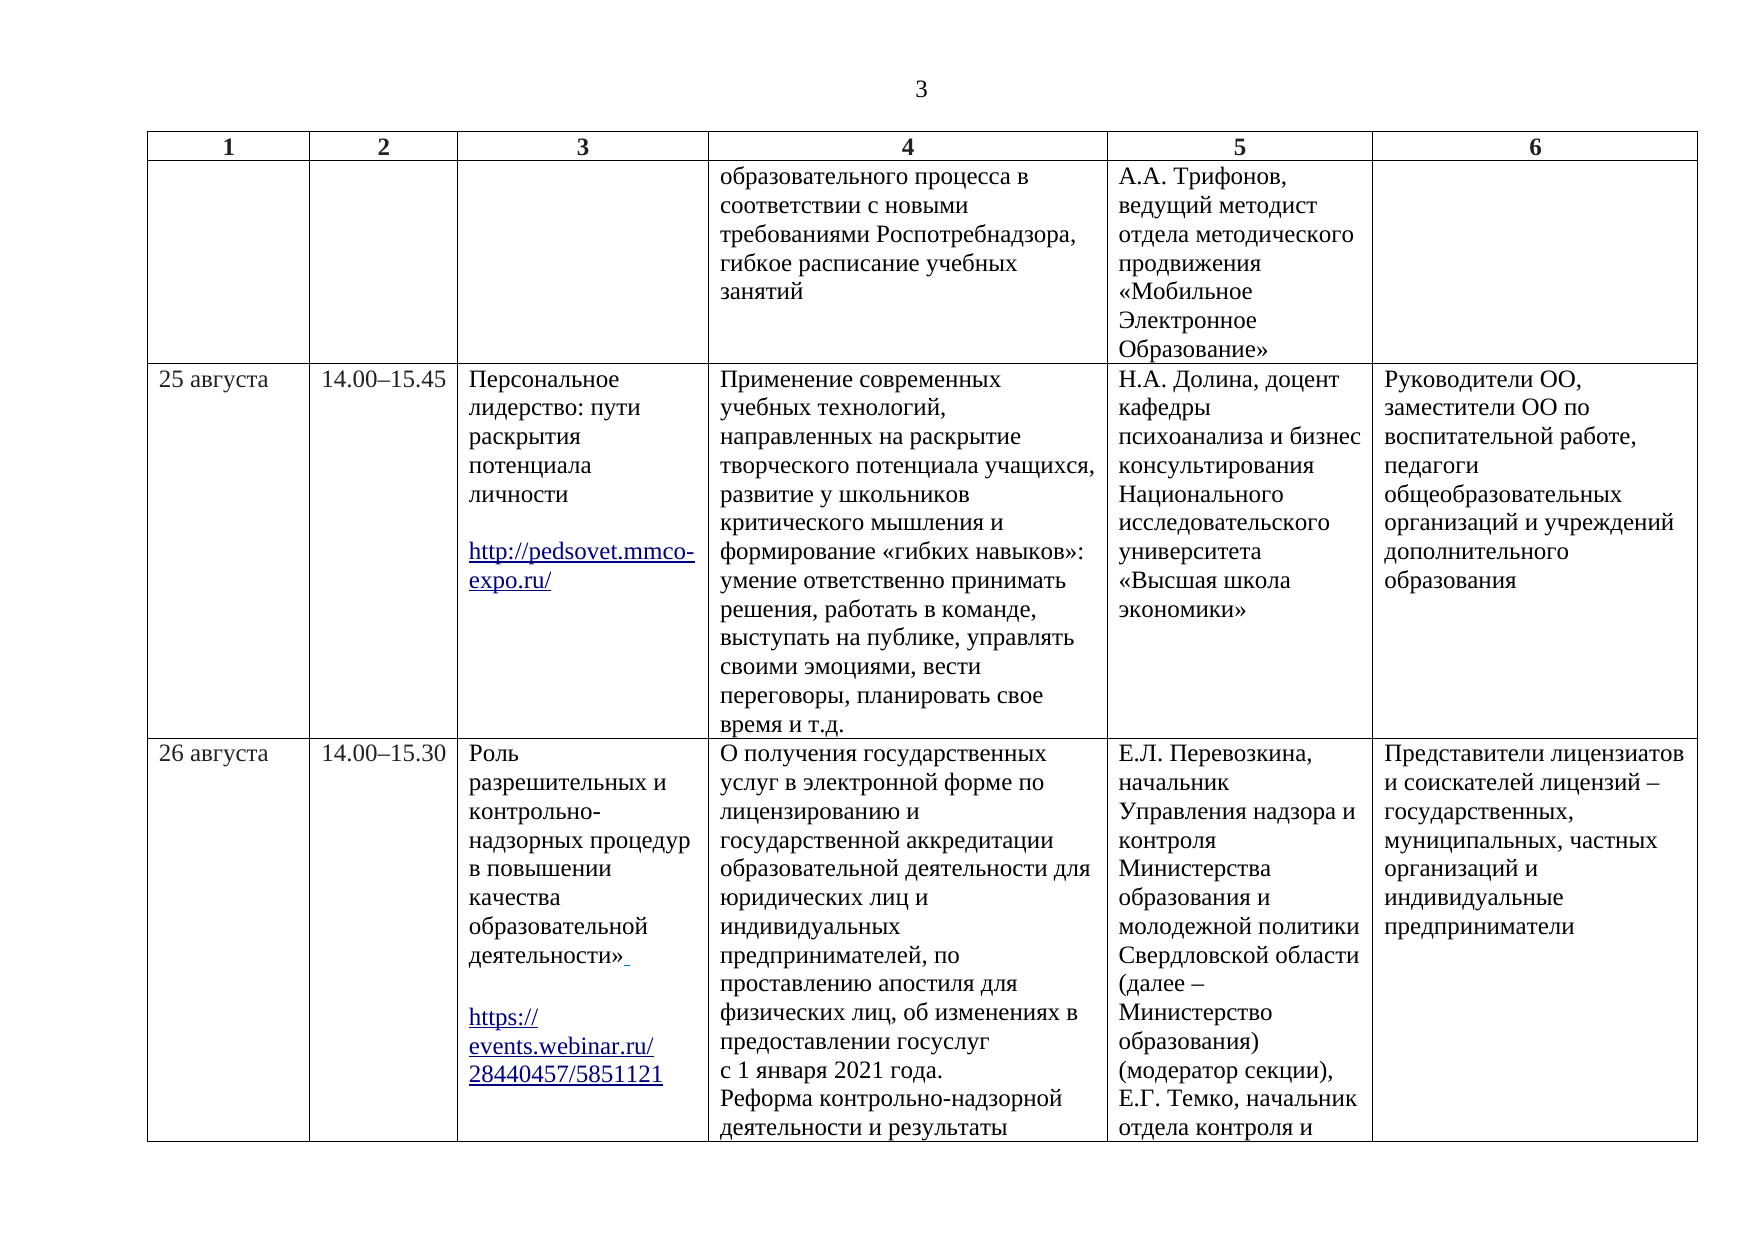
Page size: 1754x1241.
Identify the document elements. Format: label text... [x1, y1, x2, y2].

table_header 5 [1108, 132, 1372, 160]
table_cell 14.00–15.30 [310, 739, 457, 1141]
table_cell Применение современных учебных технологий, направленных на раскрытие творческого потенциала учащихся, развитие у школьников критического мышления и формирование «гибких навыков»: умение ответственно принимать решения, работать в команде, выступать на публике, управлять своими эмоциями, вести переговоры, планировать свое время и т.д. [709, 364, 1107, 737]
table_cell [310, 161, 457, 363]
table_cell Руководители ОО, заместители ОО по воспитательной работе, педагоги общеобразовательных организаций и учреждений дополнительного образования [1373, 364, 1697, 737]
table_header 4 [709, 132, 1107, 160]
table_cell [1373, 161, 1697, 363]
table_cell образовательного процесса в соответствии с новыми требованиями Роспотребнадзора, гибкое расписание учебных занятий [709, 161, 1107, 363]
table_cell [148, 161, 309, 363]
table_cell Е.Л. Перевозкина, начальник Управления надзора и контроля Министерства образования и молодежной политики Свердловской области (далее – Министерство образования) (модератор секции), Е.Г. Темко, начальник отдела контроля и [1108, 739, 1372, 1141]
table_cell 26 августа [148, 739, 309, 1141]
table_header 2 [310, 132, 457, 160]
table_cell 25 августа [148, 364, 309, 737]
table_cell Представители лицензиатов и соискателей лицензий – государственных, муниципальных, частных организаций и индивидуальные предприниматели [1373, 739, 1697, 1141]
table_cell А.А. Трифонов, ведущий методист отдела методического продвижения «Мобильное Электронное Образование» [1108, 161, 1372, 363]
table_header 3 [458, 132, 708, 160]
table_cell Роль разрешительных и контрольно-надзорных процедур в повышении качества образовательной деятельности» https://events.webinar.ru/28440457/5851121 [458, 739, 708, 1141]
table_cell О получения государственных услуг в электронной форме по лицензированию и государственной аккредитации образовательной деятельности для юридических лиц и индивидуальных предпринимателей, по проставлению апостиля для физических лиц, об изменениях в предоставлении госуслуг с 1 января 2021 года. Реформа контрольно-надзорной деятельности и результаты [709, 739, 1107, 1141]
table_cell Н.А. Долина, доцент кафедры психоанализа и бизнес консультирования Национального исследовательского университета «Высшая школа экономики» [1108, 364, 1372, 737]
table_cell 14.00–15.45 [310, 364, 457, 737]
table_header 1 [148, 132, 309, 160]
table_cell [458, 161, 708, 363]
table_header 6 [1373, 132, 1697, 160]
table_cell Персональное лидерство: пути раскрытия потенциала личности http://pedsovet.mmco-expo.ru/ [458, 364, 708, 737]
